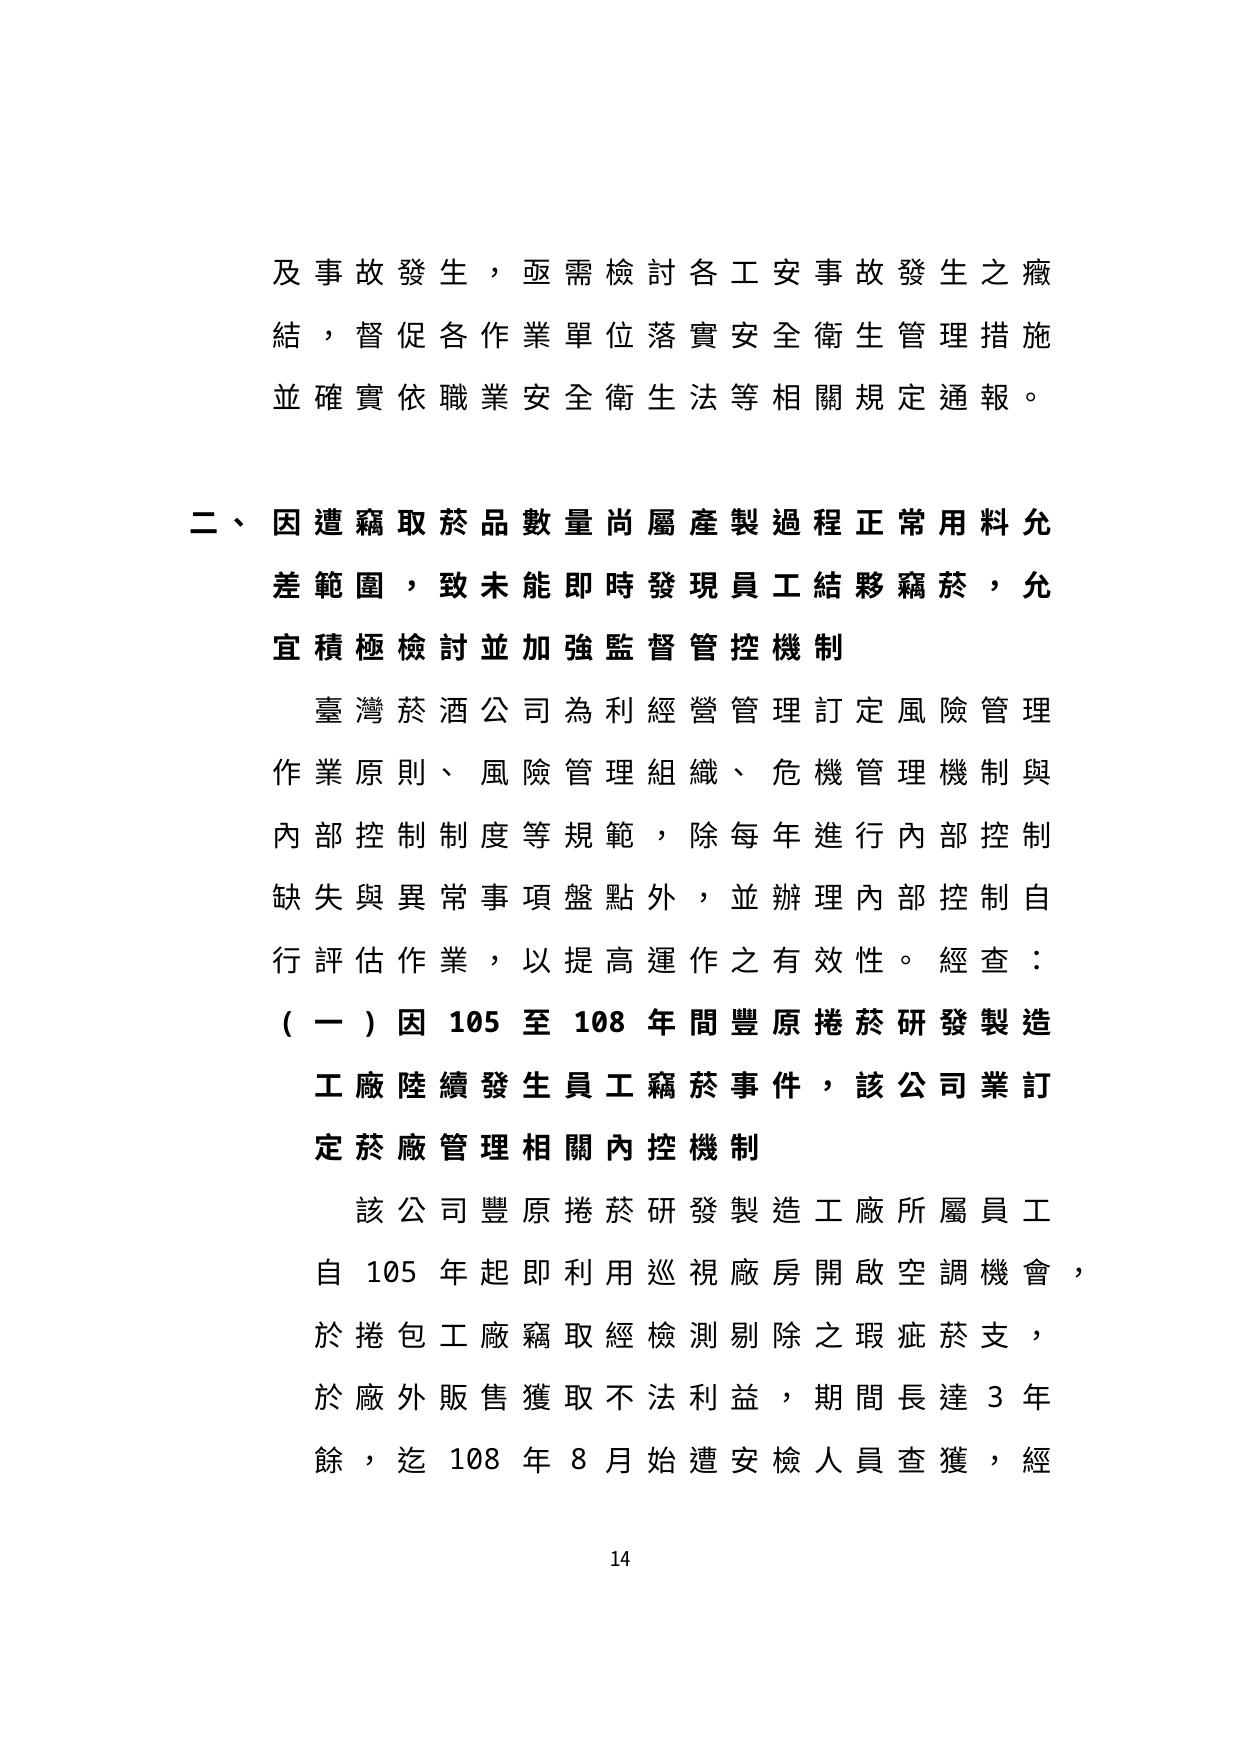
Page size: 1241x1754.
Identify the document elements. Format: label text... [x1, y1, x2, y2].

text 二、因遭竊取菸品數量尚屬產製過程正常用料允差範圍，致未能即時發現員工結夥竊菸，允宜積極檢討並加強監督管控機制 [183, 479, 1072, 667]
text 臺灣菸酒公司為利經營管理訂定風險管理作業原則、風險管理組織、危機管理機制與內部控制制度等規範，除每年進行內部控制缺失與異常事項盤點外，並辦理內部控制自行評估作業，以提高運作之有效性。經查： [242, 667, 1058, 979]
text 該公司豐原捲菸研發製造工廠所屬員工自105年起即利用巡視廠房開啟空調機會，於捲包工廠竊取經檢測剔除之瑕疵菸支，於廠外販售獲取不法利益，期間長達3年餘，迄108年8月始遭安檢人員查獲，經政風處調查移送臺中地方檢察署偵辦。另該研發製造工廠又各於107年度、108年度上半年，再發生員工竊菸事件，主要係因菸品體積小且價值高並利於攜帶，易於產製過程中因管理疏漏而衍生竊盜弊端；且少數員工法紀素養不足，及菸廠對員工自行吸用及索取生產現場或瑕疵菸區等處之瑕疵菸、散菸等行為，未嚴謹控管所致。爰此，該公司訂定菸廠香菸成品、半成品(散菸)管理辦法等相關內控機制，以強化菸類成品、半成品(散菸)各項作業程序控管。 [271, 1167, 1058, 1479]
text 及事故發生，亟需檢討各工安事故發生之癥結，督促各作業單位落實安全衛生管理措施並確實依職業安全衛生法等相關規定通報。 [242, 229, 1058, 417]
text (一)因105至108年間豐原捲菸研發製造工廠陸續發生員工竊菸事件，該公司業訂定菸廠管理相關內控機制 [242, 979, 1058, 1167]
